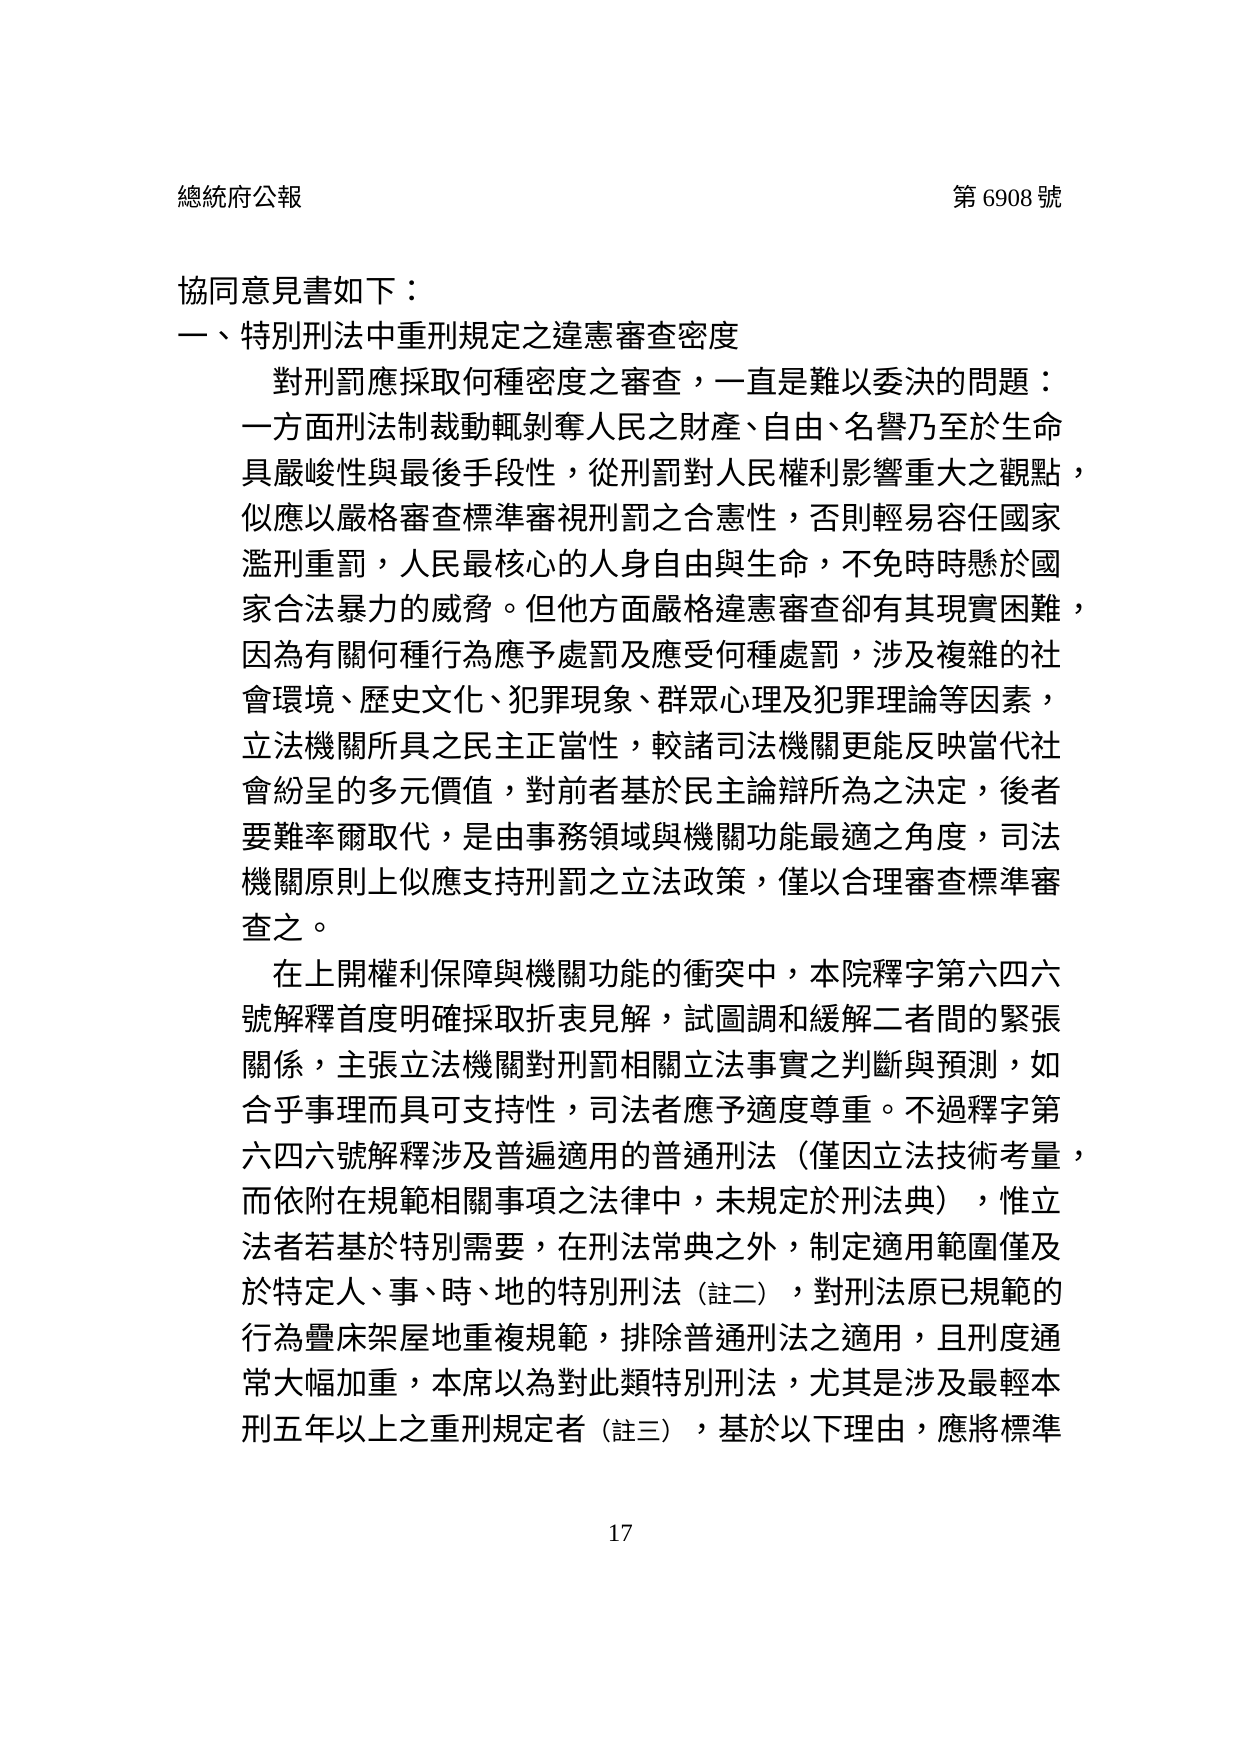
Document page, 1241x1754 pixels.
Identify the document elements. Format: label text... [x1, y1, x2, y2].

text 一、特別刑法中重刑規定之違憲審查密度 [177, 311, 1063, 357]
text 在上開權利保障與機關功能的衝突中，本院釋字第六四六號解釋首度明確採取折衷見解，試圖調和緩解二者間的緊張關係，主張立法機關對刑罰相關立法事實之判斷與預測，如合乎事理而具可支持性，司法者應予適度尊重。不過釋字第六四六號解釋涉及普遍適用的普通刑法（僅因立法技術考量，而依附在規範相關事項之法律中，未規定於刑法典），惟立法者若基於特別需要，在刑法常典之外，制定適用範圍僅及於特定人、事、時、地的特別刑法（註二），對刑法原已規範的行為疊床架屋地重複規範，排除普通刑法之適用，且刑度通常大幅加重，本席以為對此類特別刑法，尤其是涉及最輕本刑五年以上之重刑規定者（註三），基於以下理由，應將標準提高至嚴格審查（即強烈內容審查intensive Inhaltskon- trolle，以下均以嚴格審查稱之）。 [241, 949, 1063, 1449]
text 對刑罰應採取何種密度之審查，一直是難以委決的問題：一方面刑法制裁動輒剝奪人民之財產、自由、名譽乃至於生命，具嚴峻性與最後手段性，從刑罰對人民權利影響重大之觀點，似應以嚴格審查標準審視刑罰之合憲性，否則輕易容任國家濫刑重罰，人民最核心的人身自由與生命，不免時時懸於國家合法暴力的威脅。但他方面嚴格違憲審查卻有其現實困難，因為有關何種行為應予處罰及應受何種處罰，涉及複雜的社會環境、歷史文化、犯罪現象、群眾心理及犯罪理論等因素，立法機關所具之民主正當性，較諸司法機關更能反映當代社會紛呈的多元價值，對前者基於民主論辯所為之決定，後者要難率爾取代，是由事務領域與機關功能最適之角度，司法機關原則上似應支持刑罰之立法政策，僅以合理審查標準審查之。 [241, 357, 1063, 949]
text 協同意見書如下： [177, 266, 1063, 311]
